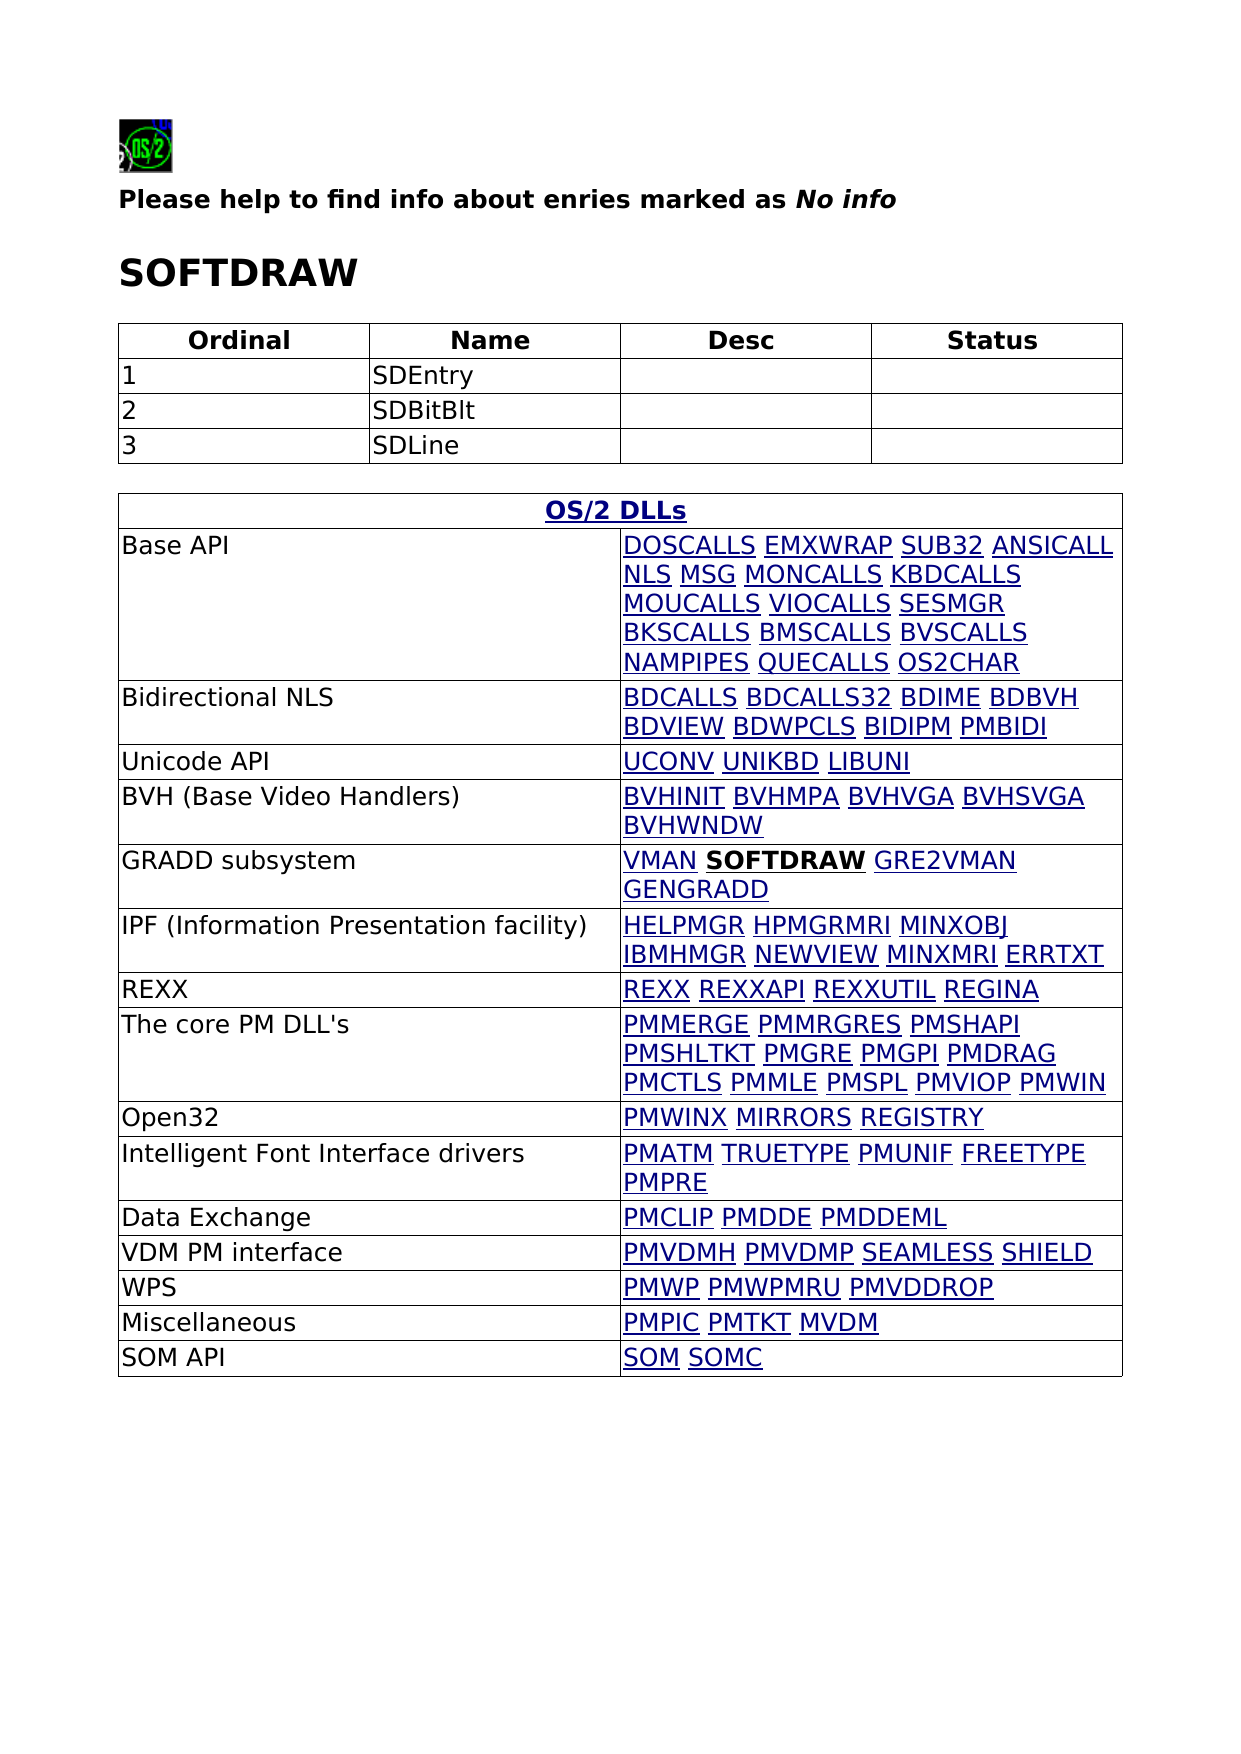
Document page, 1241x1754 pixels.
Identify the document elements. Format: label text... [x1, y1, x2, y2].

table_cell SDEntry [370, 359, 620, 393]
table_cell PMWINX MIRRORS REGISTRY [621, 1102, 1122, 1136]
table_cell BVHINIT BVHMPA BVHVGA BVHSVGA BVHWNDW [621, 780, 1122, 843]
table_cell UCONV UNIKBD LIBUNI [621, 745, 1122, 779]
table_cell [621, 429, 871, 463]
table_cell [872, 429, 1122, 463]
table_cell BVH (Base Video Handlers) [119, 780, 620, 843]
table_header Desc [621, 324, 871, 358]
table_cell VDM PM interface [119, 1236, 620, 1270]
table_cell Unicode API [119, 745, 620, 779]
subtitle SOFTDRAW [118, 252, 1122, 296]
table_cell IPF (Information Presentation facility) [119, 909, 620, 972]
table_cell SDLine [370, 429, 620, 463]
table_cell [872, 359, 1122, 393]
table_cell [621, 359, 871, 393]
table_cell The core PM DLL's [119, 1008, 620, 1101]
table_cell DOSCALLS EMXWRAP SUB32 ANSICALL NLS MSG MONCALLS KBDCALLS MOUCALLS VIOCALLS SESMGR BKSCALLS BMSCALLS BVSCALLS NAMPIPES QUECALLS OS2CHAR [621, 529, 1122, 680]
table_cell [872, 394, 1122, 428]
table_cell HELPMGR HPMGRMRI MINXOBJ IBMHMGR NEWVIEW MINXMRI ERRTXT [621, 909, 1122, 972]
table_cell 2 [119, 394, 369, 428]
table_header OS/2 DLLs [119, 494, 1122, 528]
table_header Ordinal [119, 324, 369, 358]
table_cell PMWP PMWPMRU PMVDDROP [621, 1271, 1122, 1305]
table_cell PMATM TRUETYPE PMUNIF FREETYPE PMPRE [621, 1137, 1122, 1200]
table_cell VMAN SOFTDRAW GRE2VMAN GENGRADD [621, 845, 1122, 908]
table_cell SOM API [119, 1341, 620, 1376]
picture [118, 118, 173, 173]
table_cell BDCALLS BDCALLS32 BDIME BDBVH BDVIEW BDWPCLS BIDIPM PMBIDI [621, 681, 1122, 744]
table_cell PMCLIP PMDDE PMDDEML [621, 1201, 1122, 1235]
table_header Status [872, 324, 1122, 358]
table_cell PMPIC PMTKT MVDM [621, 1306, 1122, 1340]
table_cell Open32 [119, 1102, 620, 1136]
table_cell REXX [119, 973, 620, 1007]
table_cell Base API [119, 529, 620, 680]
table_cell REXX REXXAPI REXXUTIL REGINA [621, 973, 1122, 1007]
table_cell Miscellaneous [119, 1306, 620, 1340]
table_cell SDBitBlt [370, 394, 620, 428]
table_cell PMVDMH PMVDMP SEAMLESS SHIELD [621, 1236, 1122, 1270]
table_cell GRADD subsystem [119, 845, 620, 908]
table_cell 3 [119, 429, 369, 463]
table_header Name [370, 324, 620, 358]
table_cell 1 [119, 359, 369, 393]
table_cell Intelligent Font Interface drivers [119, 1137, 620, 1200]
table_cell SOM SOMC [621, 1341, 1122, 1376]
table_cell Bidirectional NLS [119, 681, 620, 744]
table_cell [621, 394, 871, 428]
table_cell WPS [119, 1271, 620, 1305]
table_cell Data Exchange [119, 1201, 620, 1235]
table_cell PMMERGE PMMRGRES PMSHAPI PMSHLTKT PMGRE PMGPI PMDRAG PMCTLS PMMLE PMSPL PMVIOP PMWIN [621, 1008, 1122, 1101]
text Please help to find info about enries marked as No info [118, 185, 1122, 214]
